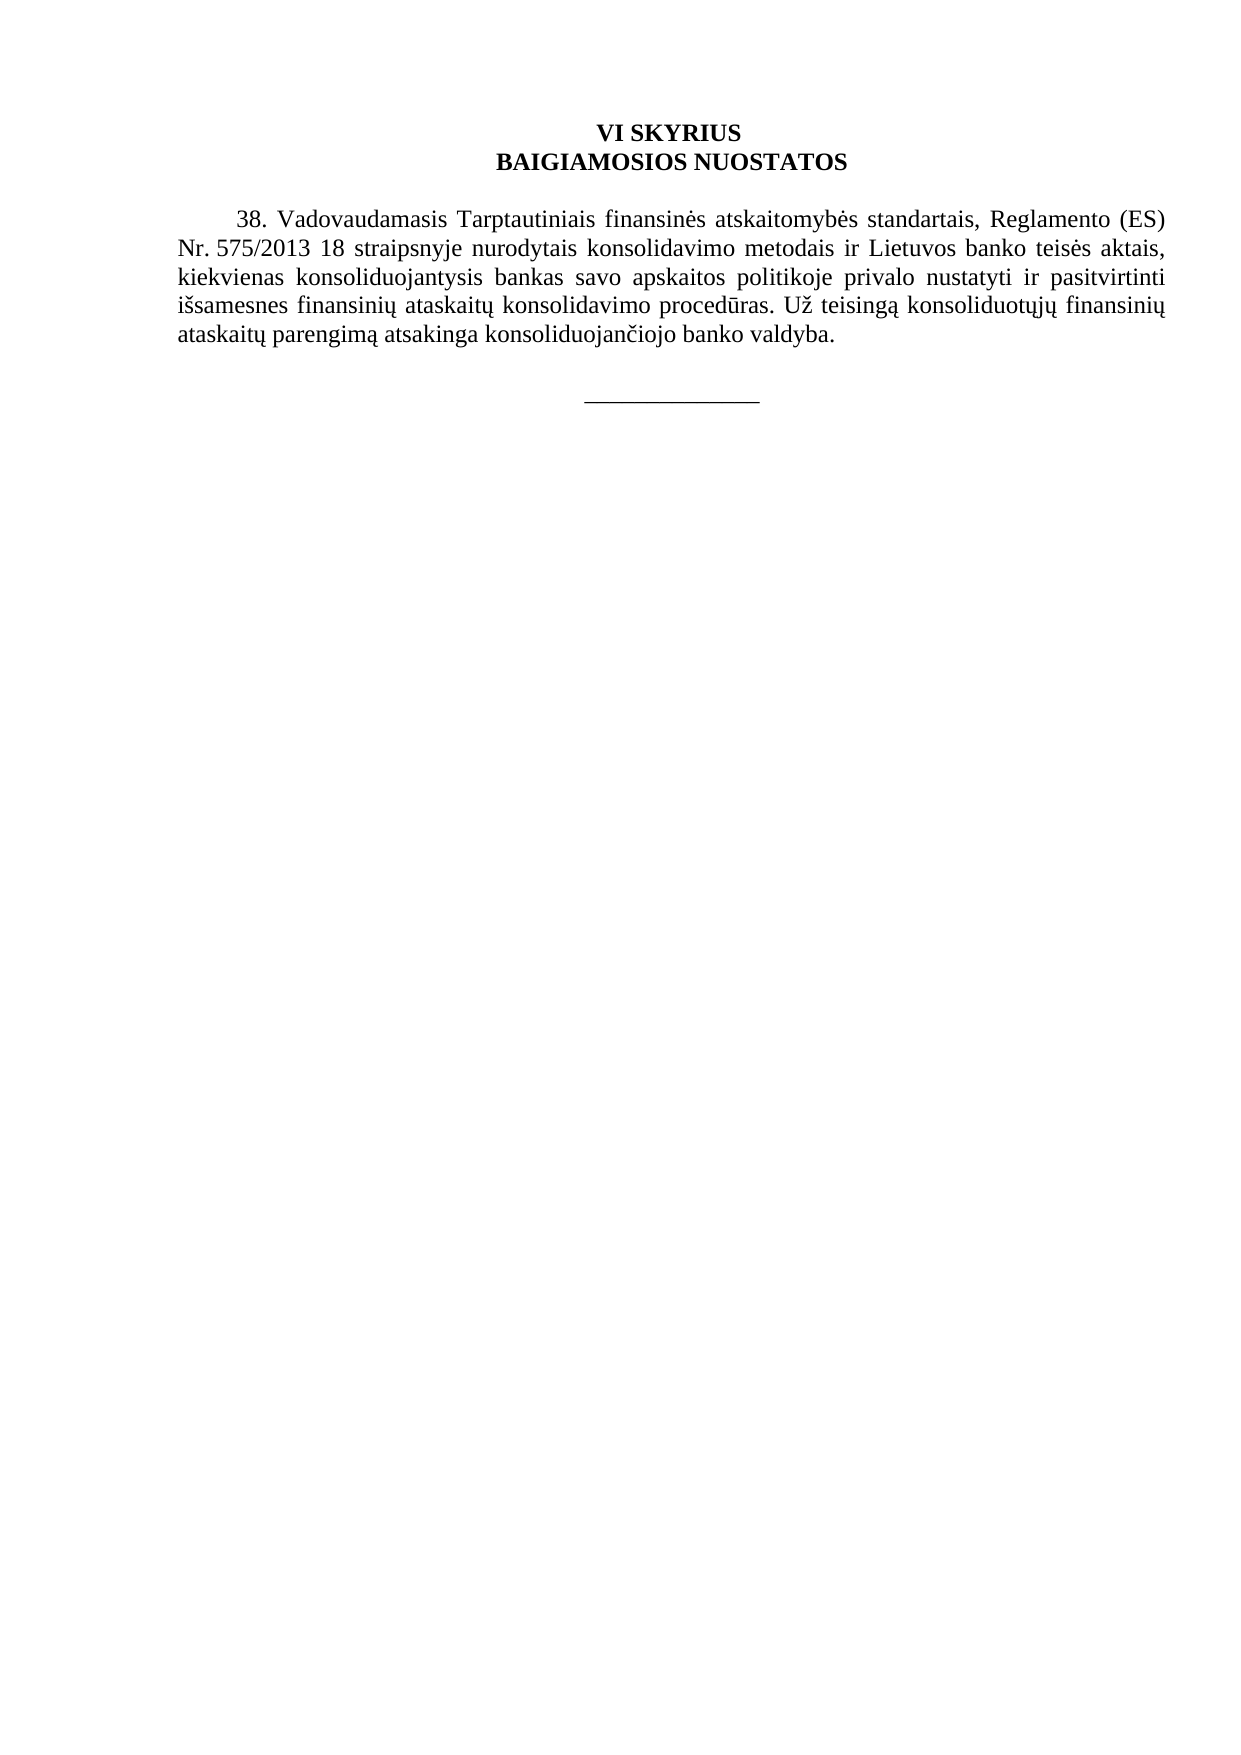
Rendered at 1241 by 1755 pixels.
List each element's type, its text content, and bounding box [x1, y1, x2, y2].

text ______________ [177, 377, 1166, 406]
text BAIGIAMOSIOS NUOSTATOS [177, 147, 1166, 176]
text VI SKYRIUS [177, 118, 1166, 147]
text 38. Vadovaudamasis Tarptautiniais finansinės atskaitomybės standartais, Reglamento (ES) Nr. 575/2013 18 straipsnyje nurodytais konsolidavimo metodais ir Lietuvos banko teisės aktais, kiekvienas konsoliduojantysis bankas savo apskaitos politikoje privalo nustatyti ir pasitvirtinti išsamesnes finansinių ataskaitų konsolidavimo procedūras. Už teisingą konsoliduotųjų finansinių ataskaitų parengimą atsakinga konsoliduojančiojo banko valdyba. [177, 204, 1166, 348]
